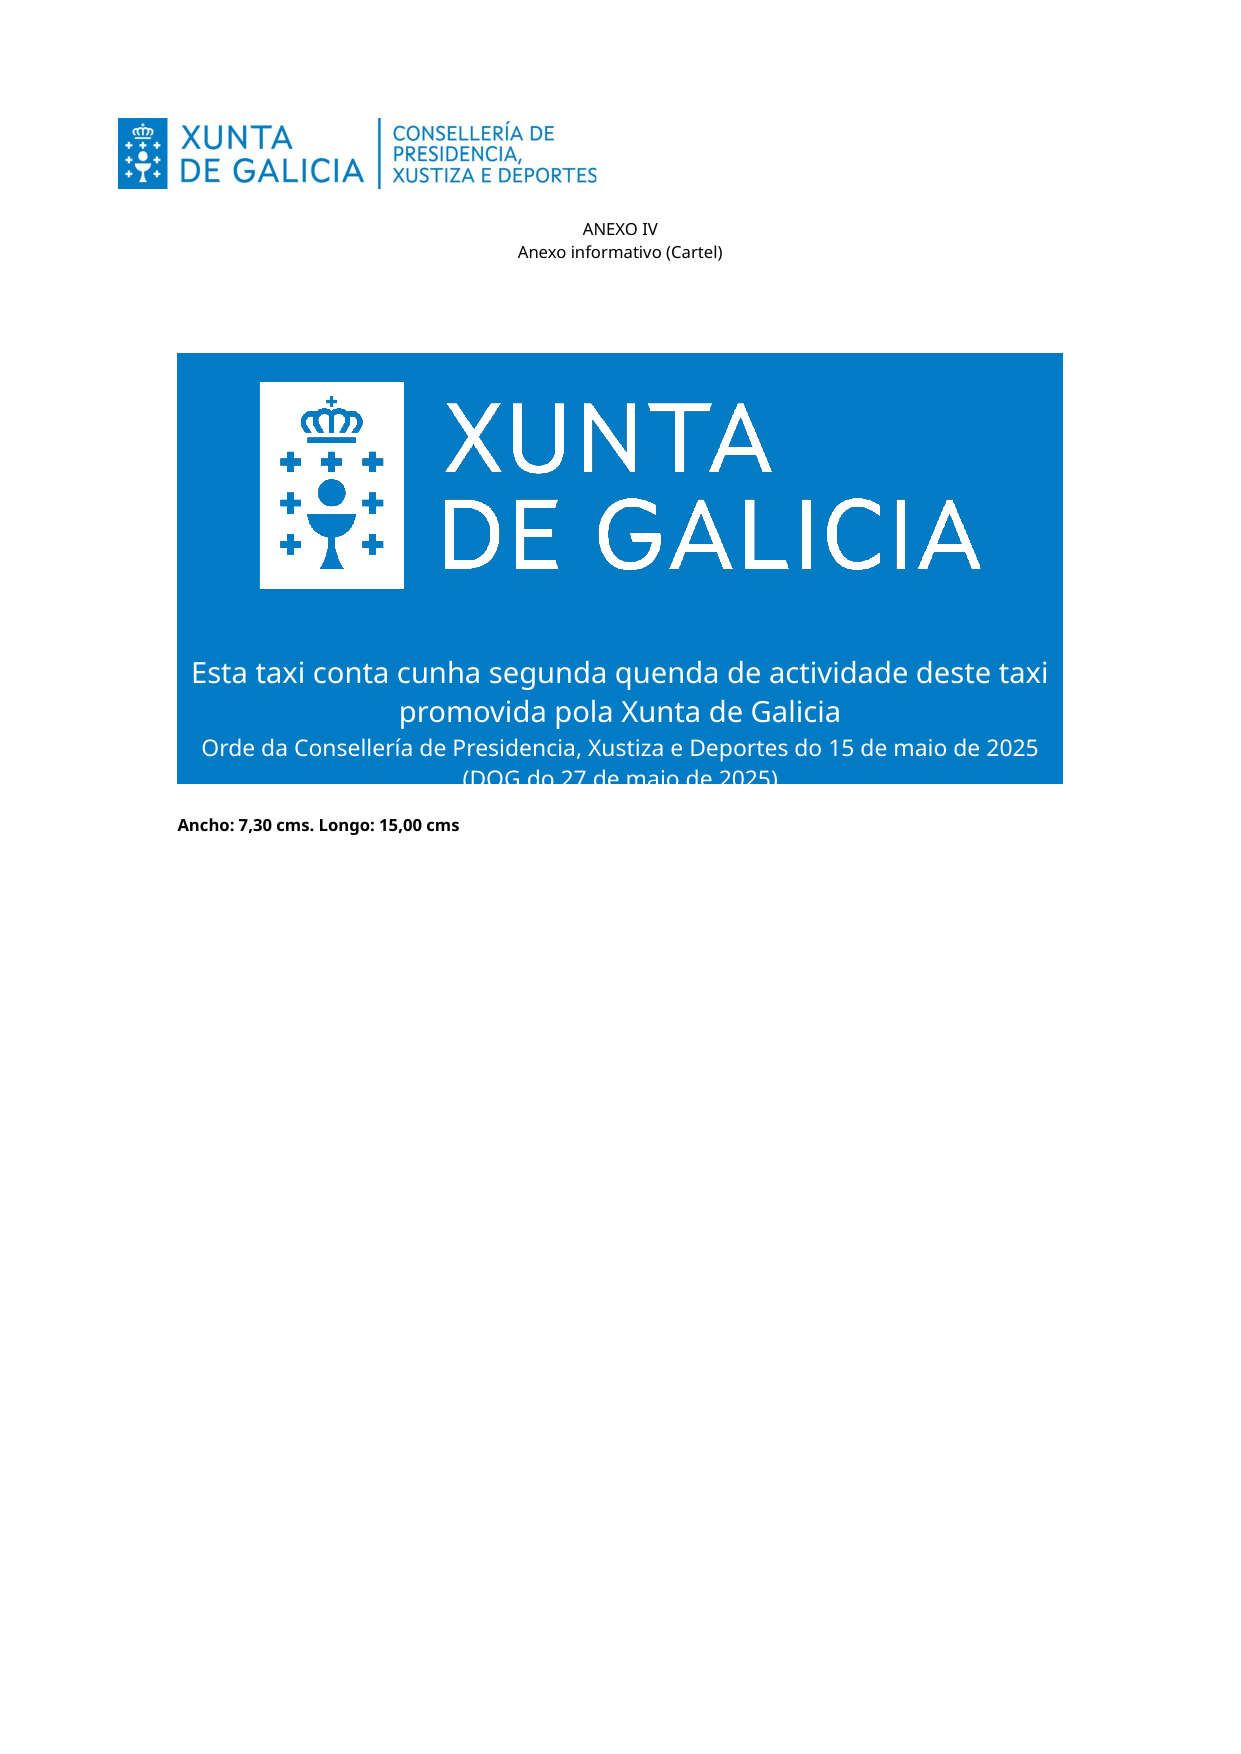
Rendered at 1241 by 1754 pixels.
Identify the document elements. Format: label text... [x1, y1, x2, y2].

picture [259, 382, 981, 589]
text Ancho: 7,30 cms. Longo: 15,00 cms [177, 813, 1122, 836]
picture [118, 118, 597, 189]
table_cell Esta taxi conta cunha segunda quenda de actividade deste taxi promovida pola Xunta de Galicia Orde da Consellería de Presidencia, Xustiza e Deportes do 15 de maio de 2025 (DOG do 27 de maio de 2025) [177, 652, 1063, 784]
text ANEXO IV [118, 218, 1122, 241]
text Anexo informativo (Cartel) [118, 241, 1122, 263]
table_header [177, 353, 1063, 652]
